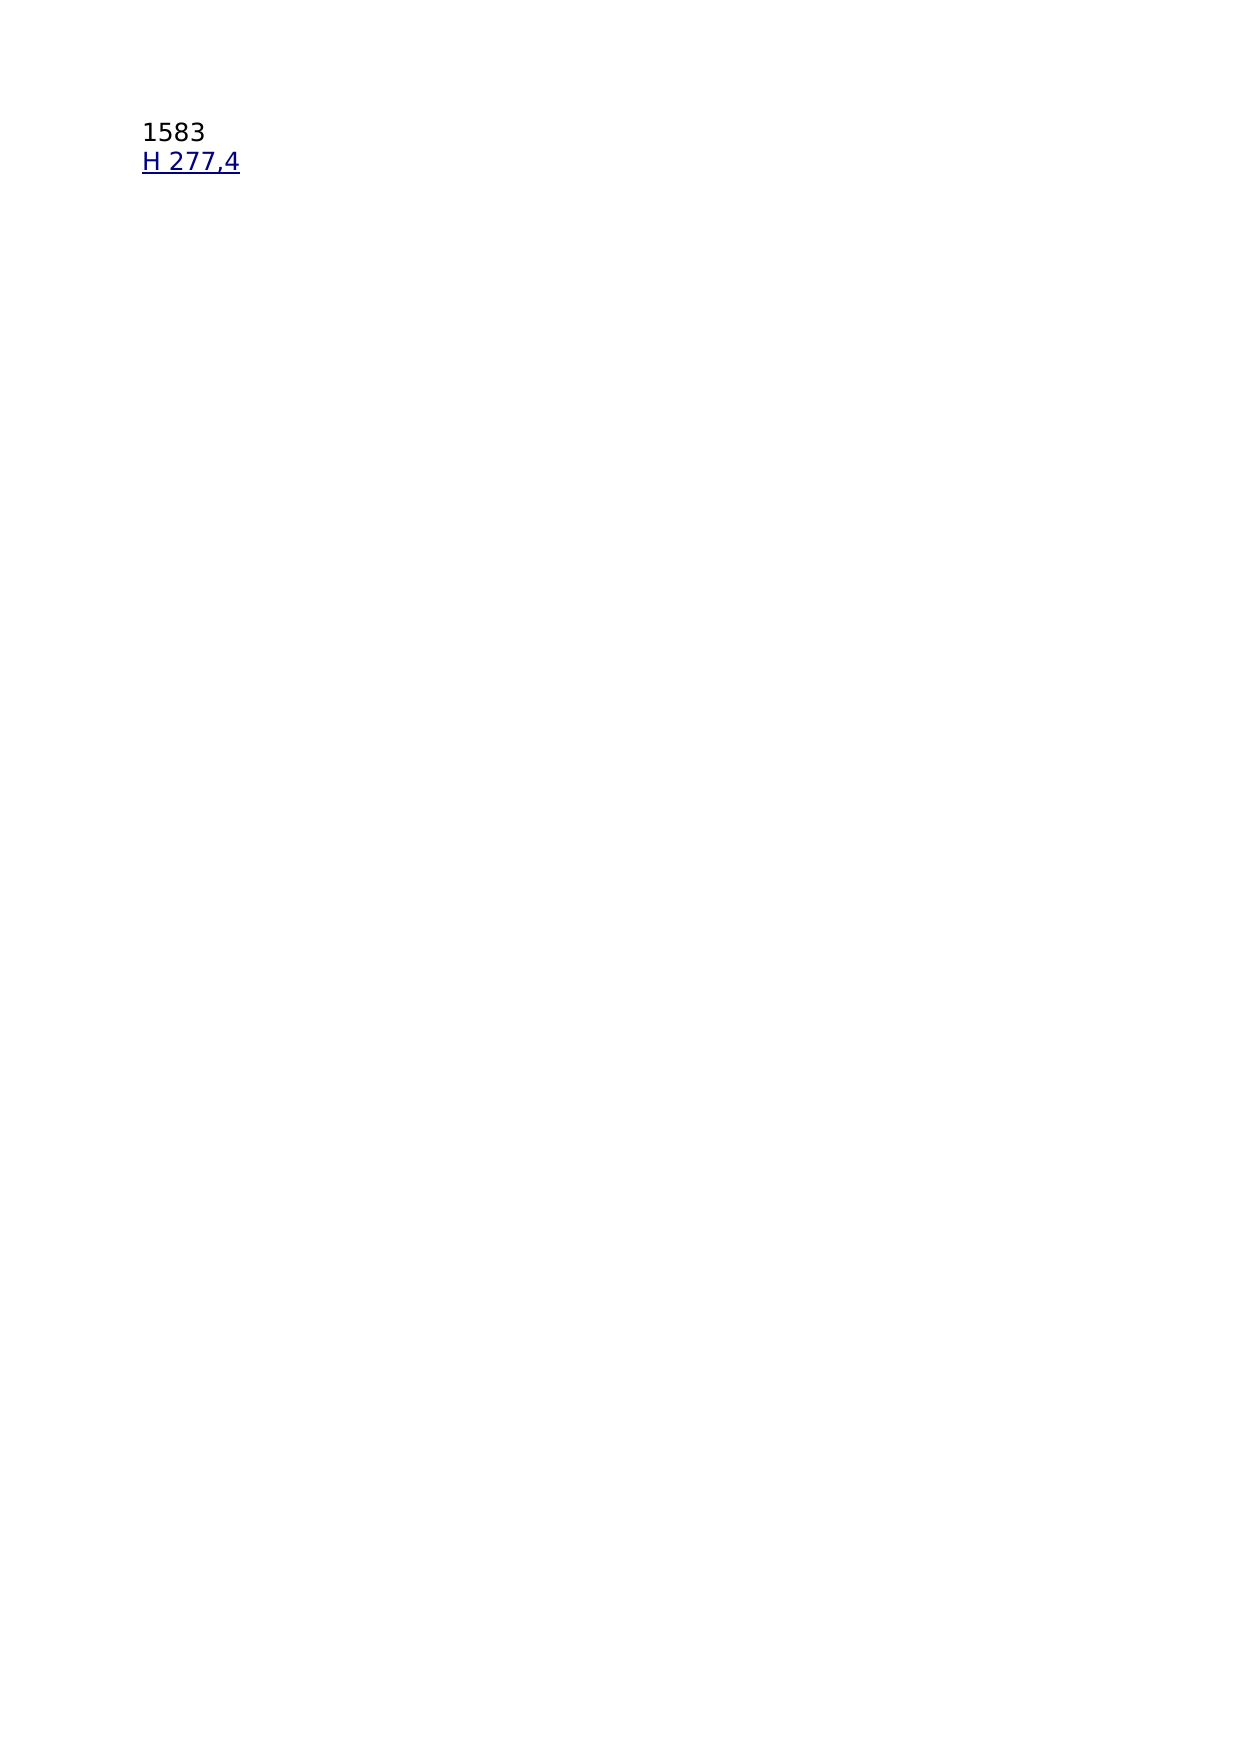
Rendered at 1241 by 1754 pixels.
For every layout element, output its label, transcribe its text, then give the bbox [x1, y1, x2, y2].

list 1583 H 277,4 [118, 118, 1122, 176]
